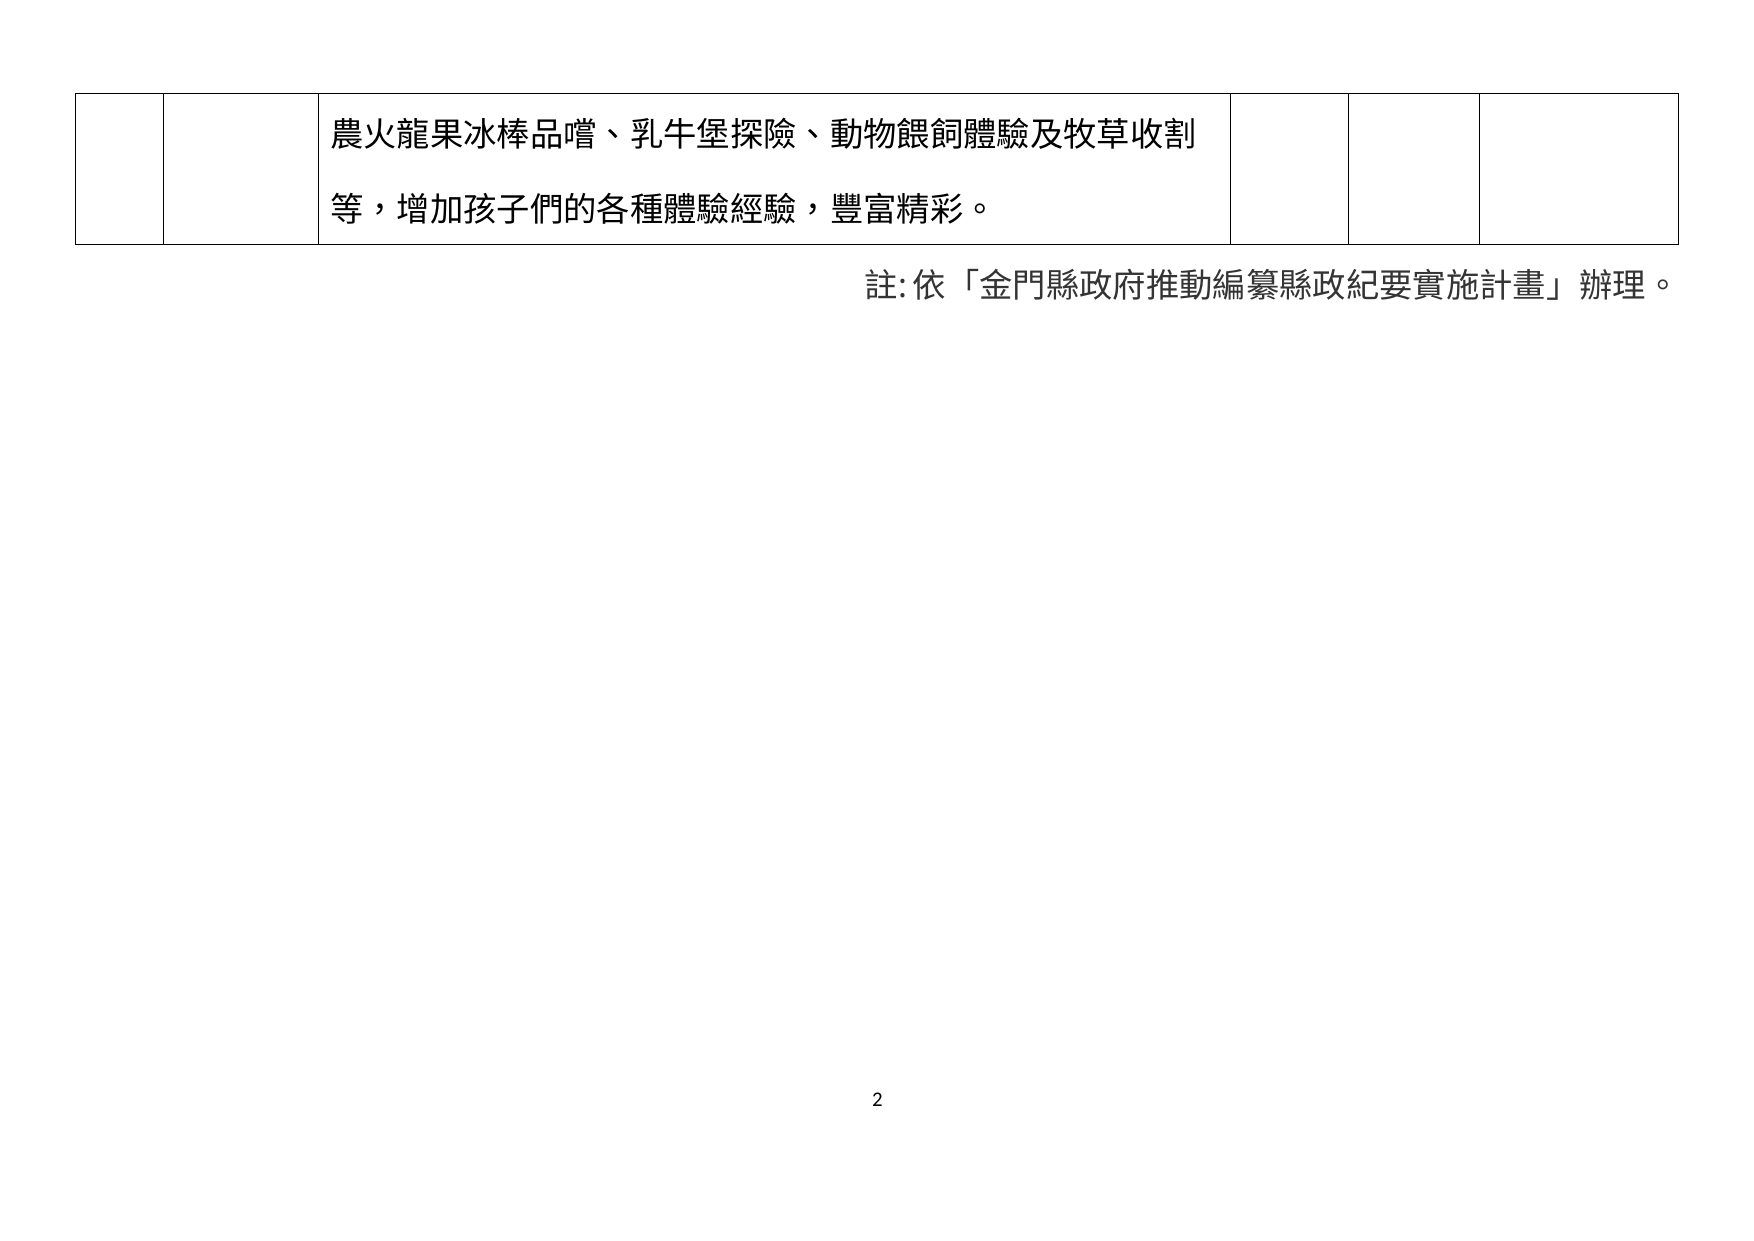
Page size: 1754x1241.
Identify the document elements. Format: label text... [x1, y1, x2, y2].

table_cell [1231, 94, 1348, 244]
table_cell [1349, 94, 1479, 244]
text 註: 依「金門縣政府推動編纂縣政紀要實施計畫」辦理。 [75, 245, 1679, 320]
table_cell [164, 94, 318, 244]
table_cell 農火龍果冰棒品嚐、乳牛堡探險、動物餵飼體驗及牧草收割等，增加孩子們的各種體驗經驗，豐富精彩。 [319, 94, 1230, 244]
table_cell [1480, 94, 1678, 244]
table_cell [76, 94, 163, 244]
